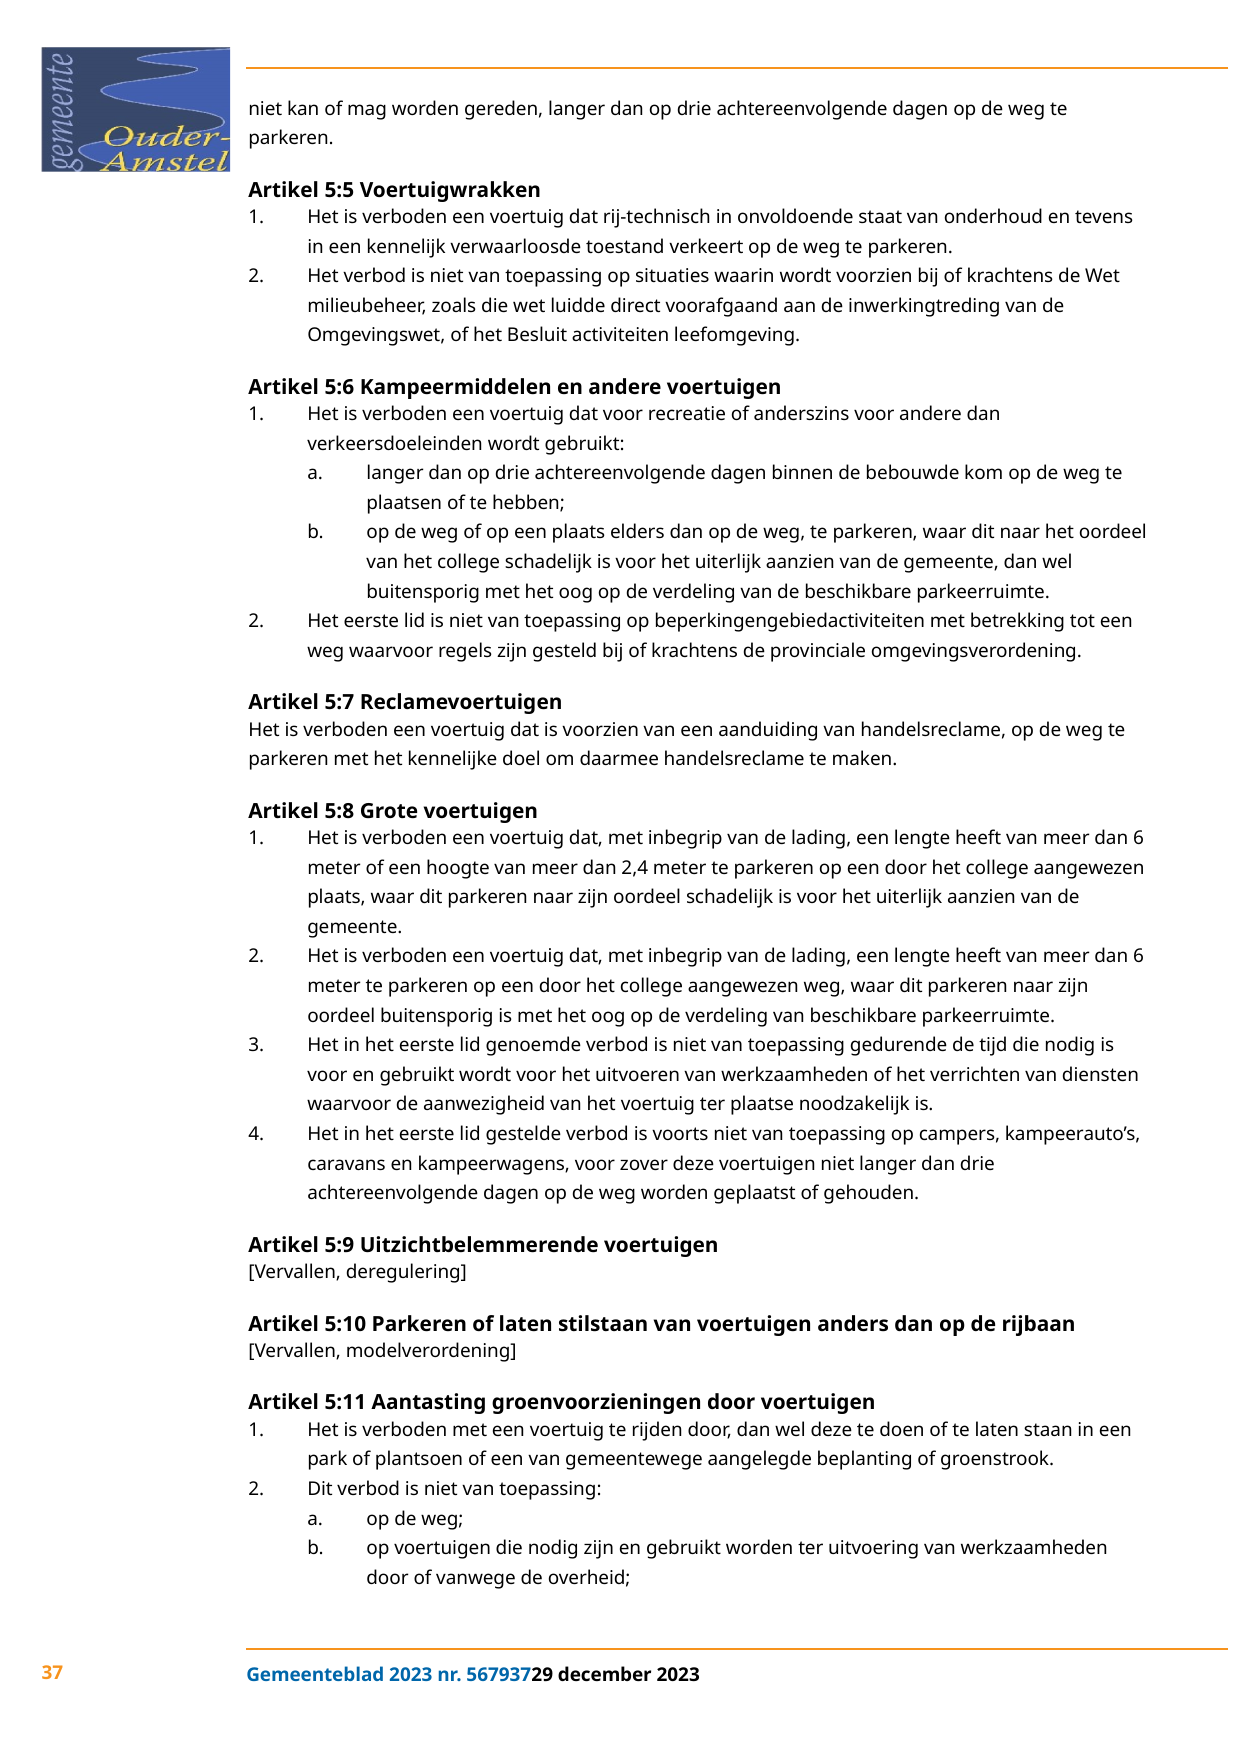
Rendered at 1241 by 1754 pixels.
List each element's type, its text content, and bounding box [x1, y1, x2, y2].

list Het in het eerste lid gestelde verbod is voorts niet van toepassing op campers, kampeerauto’s, caravans en kampeerwagens, voor zover deze voertuigen niet langer dan drie achtereenvolgende dagen op de weg worden geplaatst of gehouden. [248, 1120, 1152, 1205]
text Artikel 5:5 Voertuigwrakken [248, 175, 1152, 203]
text Artikel 5:11 Aantasting groenvoorzieningen door voertuigen [248, 1387, 1152, 1416]
list op voertuigen die nodig zijn en gebruikt worden ter uitvoering van werkzaamheden door of vanwege de overheid; [307, 1534, 1152, 1589]
text Artikel 5:10 Parkeren of laten stilstaan van voertuigen anders dan op de rijbaan [248, 1309, 1152, 1337]
list Het eerste lid is niet van toepassing op beperkingengebiedactiviteiten met betrekking tot een weg waarvoor regels zijn gesteld bij of krachtens de provinciale omgevingsverordening. [248, 607, 1152, 663]
picture [41, 47, 231, 172]
text niet kan of mag worden gereden, langer dan op drie achtereenvolgende dagen op de weg te parkeren. [248, 95, 1152, 150]
list Het is verboden een voertuig dat, met inbegrip van de lading, een lengte heeft van meer dan 6 meter te parkeren op een door het college aangewezen weg, waar dit parkeren naar zijn oordeel buitensporig is met het oog op de verdeling van beschikbare parkeerruimte. [248, 943, 1152, 1028]
text Artikel 5:7 Reclamevoertuigen [248, 687, 1152, 716]
text Het is verboden een voertuig dat is voorzien van een aanduiding van handelsreclame, op de weg te parkeren met het kennelijke doel om daarmee handelsreclame te maken. [248, 716, 1152, 771]
text [Vervallen, modelverordening] [248, 1337, 1152, 1363]
text [Vervallen, deregulering] [248, 1258, 1152, 1284]
list op de weg; [307, 1505, 1152, 1530]
list Het is verboden met een voertuig te rijden door, dan wel deze te doen of te laten staan in een park of plantsoen of een van gemeentewege aangelegde beplanting of groenstrook. [248, 1416, 1152, 1471]
text Artikel 5:8 Grote voertuigen [248, 796, 1152, 824]
text Artikel 5:9 Uitzichtbelemmerende voertuigen [248, 1230, 1152, 1258]
list Het is verboden een voertuig dat, met inbegrip van de lading, een lengte heeft van meer dan 6 meter of een hoogte van meer dan 2,4 meter te parkeren op een door het college aangewezen plaats, waar dit parkeren naar zijn oordeel schadelijk is voor het uiterlijk aanzien van de gemeente. [248, 824, 1152, 939]
list langer dan op drie achtereenvolgende dagen binnen de bebouwde kom op de weg te plaatsen of te hebben; [307, 459, 1152, 515]
list op de weg of op een plaats elders dan op de weg, te parkeren, waar dit naar het oordeel van het college schadelijk is voor het uiterlijk aanzien van de gemeente, dan wel buitensporig met het oog op de verdeling van de beschikbare parkeerruimte. [307, 519, 1152, 604]
list Het verbod is niet van toepassing op situaties waarin wordt voorzien bij of krachtens de Wet milieubeheer, zoals die wet luidde direct voorafgaand aan de inwerkingtreding van de Omgevingswet, of het Besluit activiteiten leefomgeving. [248, 262, 1152, 347]
list Het in het eerste lid genoemde verbod is niet van toepassing gedurende de tijd die nodig is voor en gebruikt wordt voor het uitvoeren van werkzaamheden of het verrichten van diensten waarvoor de aanwezigheid van het voertuig ter plaatse noodzakelijk is. [248, 1031, 1152, 1116]
list Dit verbod is niet van toepassing: [248, 1475, 1152, 1501]
list Het is verboden een voertuig dat voor recreatie of anderszins voor andere dan verkeersdoeleinden wordt gebruikt: [248, 400, 1152, 456]
text Artikel 5:6 Kampeermiddelen en andere voertuigen [248, 372, 1152, 400]
list Het is verboden een voertuig dat rij-technisch in onvoldoende staat van onderhoud en tevens in een kennelijk verwaarloosde toestand verkeert op de weg te parkeren. [248, 203, 1152, 258]
